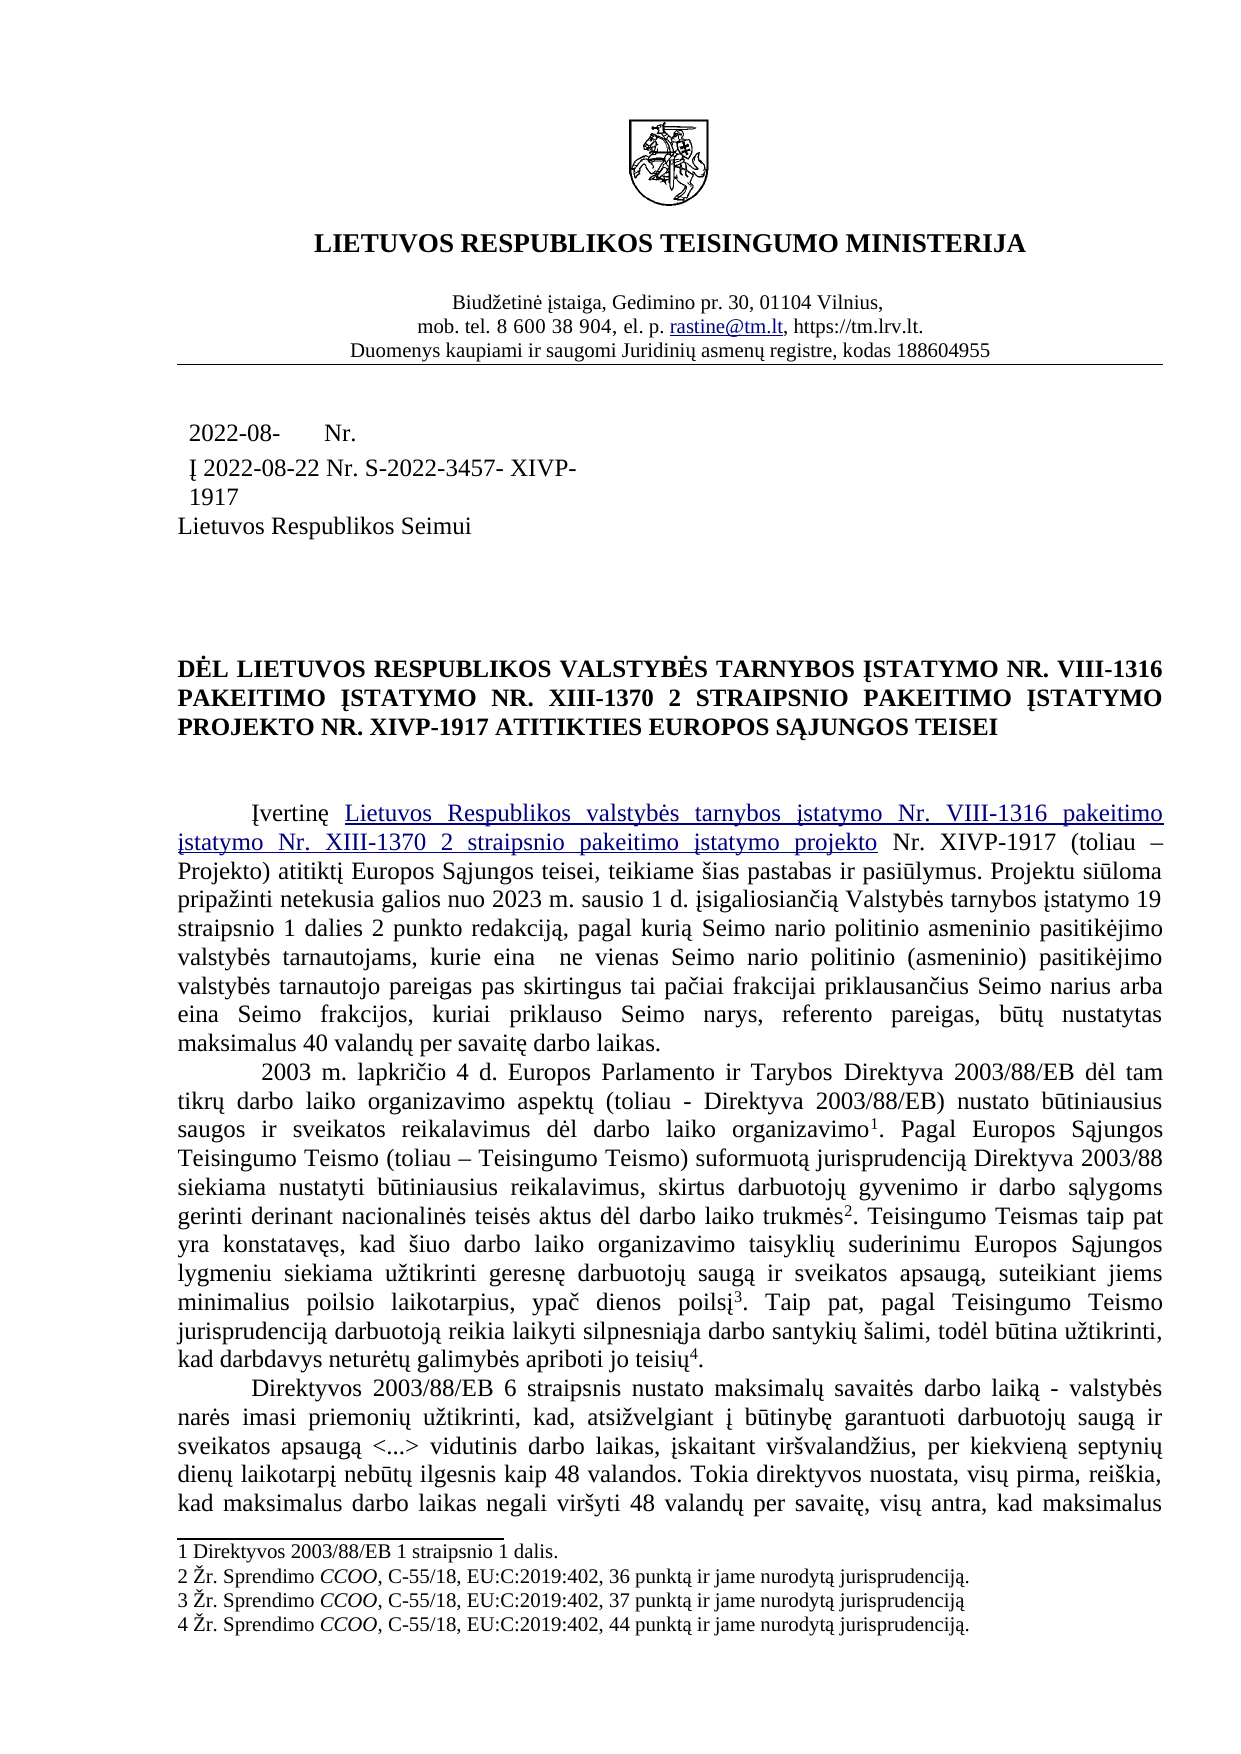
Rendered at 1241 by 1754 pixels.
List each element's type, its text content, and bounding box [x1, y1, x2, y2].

text Dėl Lietuvos Respublikos Valstybės tarnybos įstatymo Nr. VIII-1316 pakeitimo įstatymo Nr. XIII-1370 2 straipsnio pakeitimo įstatymo projekto Nr. XIVP-1917 atitikties Europos Sąjungos teisei [177, 654, 1163, 741]
table_header 2022-08- Nr. [177, 418, 603, 453]
text Lietuvos Respublikos Seimui [177, 511, 1130, 539]
text Žr. Sprendimo CCOO, C‑55/18, EU:C:2019:402, 37 punktą ir jame nurodytą jurisprudenciją [177, 1588, 1163, 1612]
text 2003 m. lapkričio 4 d. Europos Parlamento ir Tarybos Direktyva 2003/88/EB dėl tam tikrų darbo laiko organizavimo aspektų (toliau - Direktyva 2003/88/EB) nustato būtiniausius saugos ir sveikatos reikalavimus dėl darbo laiko organizavimo. Pagal Europos Sąjungos Teisingumo Teismo (toliau – Teisingumo Teismo) suformuotą jurisprudenciją Direktyva 2003/88 siekiama nustatyti būtiniausius reikalavimus, skirtus darbuotojų gyvenimo ir darbo sąlygoms gerinti derinant nacionalinės teisės aktus dėl darbo laiko trukmės. Teisingumo Teismas taip pat yra konstatavęs, kad šiuo darbo laiko organizavimo taisyklių suderinimu Europos Sąjungos lygmeniu siekiama užtikrinti geresnę darbuotojų saugą ir sveikatos apsaugą, suteikiant jiems minimalius poilsio laikotarpius, ypač dienos poilsį. Taip pat, pagal Teisingumo Teismo jurisprudenciją darbuotoją reikia laikyti silpnesniąja darbo santykių šalimi, todėl būtina užtikrinti, kad darbdavys neturėtų galimybės apriboti jo teisių. [177, 1057, 1163, 1373]
text Žr. Sprendimo CCOO, C‑55/18, EU:C:2019:402, 36 punktą ir jame nurodytą jurisprudenciją. [177, 1563, 1163, 1588]
text Įvertinę Lietuvos Respublikos valstybės tarnybos įstatymo Nr. VIII-1316 pakeitimo įstatymo Nr. XIII-1370 2 straipsnio pakeitimo įstatymo projekto Nr. XIVP-1917 (toliau – Projekto) atitiktį Europos Sąjungos teisei, teikiame šias pastabas ir pasiūlymus. Projektu siūloma pripažinti netekusia galios nuo 2023 m. sausio 1 d. įsigaliosiančią Valstybės tarnybos įstatymo 19 straipsnio 1 dalies 2 punkto redakciją, pagal kurią Seimo nario politinio asmeninio pasitikėjimo valstybės tarnautojams, kurie eina ne vienas Seimo nario politinio (asmeninio) pasitikėjimo valstybės tarnautojo pareigas pas skirtingus tai pačiai frakcijai priklausančius Seimo narius arba eina Seimo frakcijos, kuriai priklauso Seimo narys, referento pareigas, būtų nustatytas maksimalus 40 valandų per savaitę darbo laikas. [177, 798, 1163, 1057]
table_cell [598, 453, 603, 511]
text Direktyvos 2003/88/EB 1 straipsnio 1 dalis. [177, 1539, 1163, 1563]
text Žr. Sprendimo CCOO, C‑55/18, EU:C:2019:402, 44 punktą ir jame nurodytą jurisprudenciją. [177, 1612, 1163, 1636]
table_cell Į 2022-08-22 Nr. S-2022-3457- XIVP-1917 [177, 453, 598, 511]
text Direktyvos 2003/88/EB 6 straipsnis nustato maksimalų savaitės darbo laiką - valstybės narės imasi priemonių užtikrinti, kad, atsižvelgiant į būtinybę garantuoti darbuotojų saugą ir sveikatos apsaugą <...> vidutinis darbo laikas, įskaitant viršvalandžius, per kiekvieną septynių dienų laikotarpį nebūtų ilgesnis kaip 48 valandos. Tokia direktyvos nuostata, visų pirma, reiškia, kad maksimalus darbo laikas negali viršyti 48 valandų per savaitę, visų antra, kad maksimalus [177, 1373, 1163, 1517]
